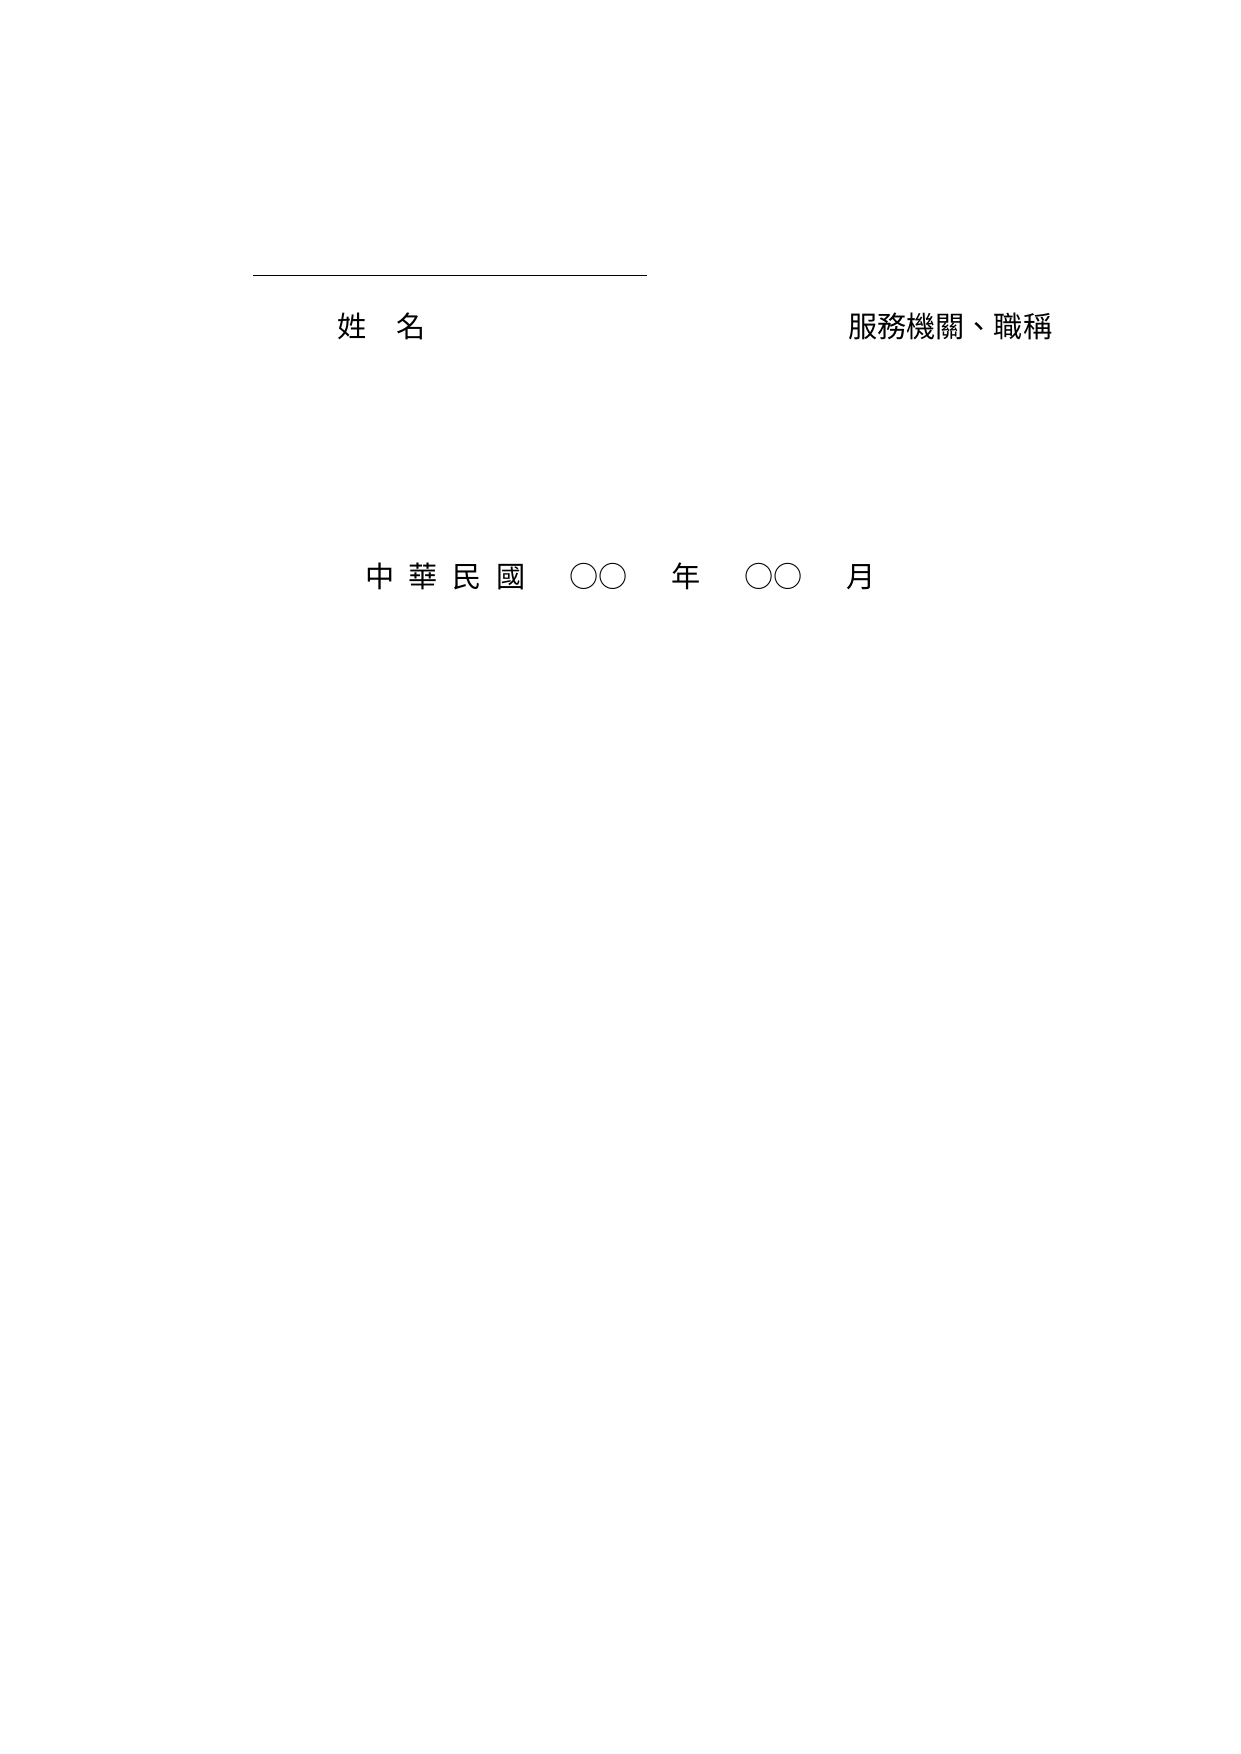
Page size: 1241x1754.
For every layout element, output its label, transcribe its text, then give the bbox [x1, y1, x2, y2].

text 姓 名 服務機關、職稱 [187, 283, 1053, 346]
text 中 華 民 國 ○○ 年 ○○ 月 [187, 533, 1053, 596]
